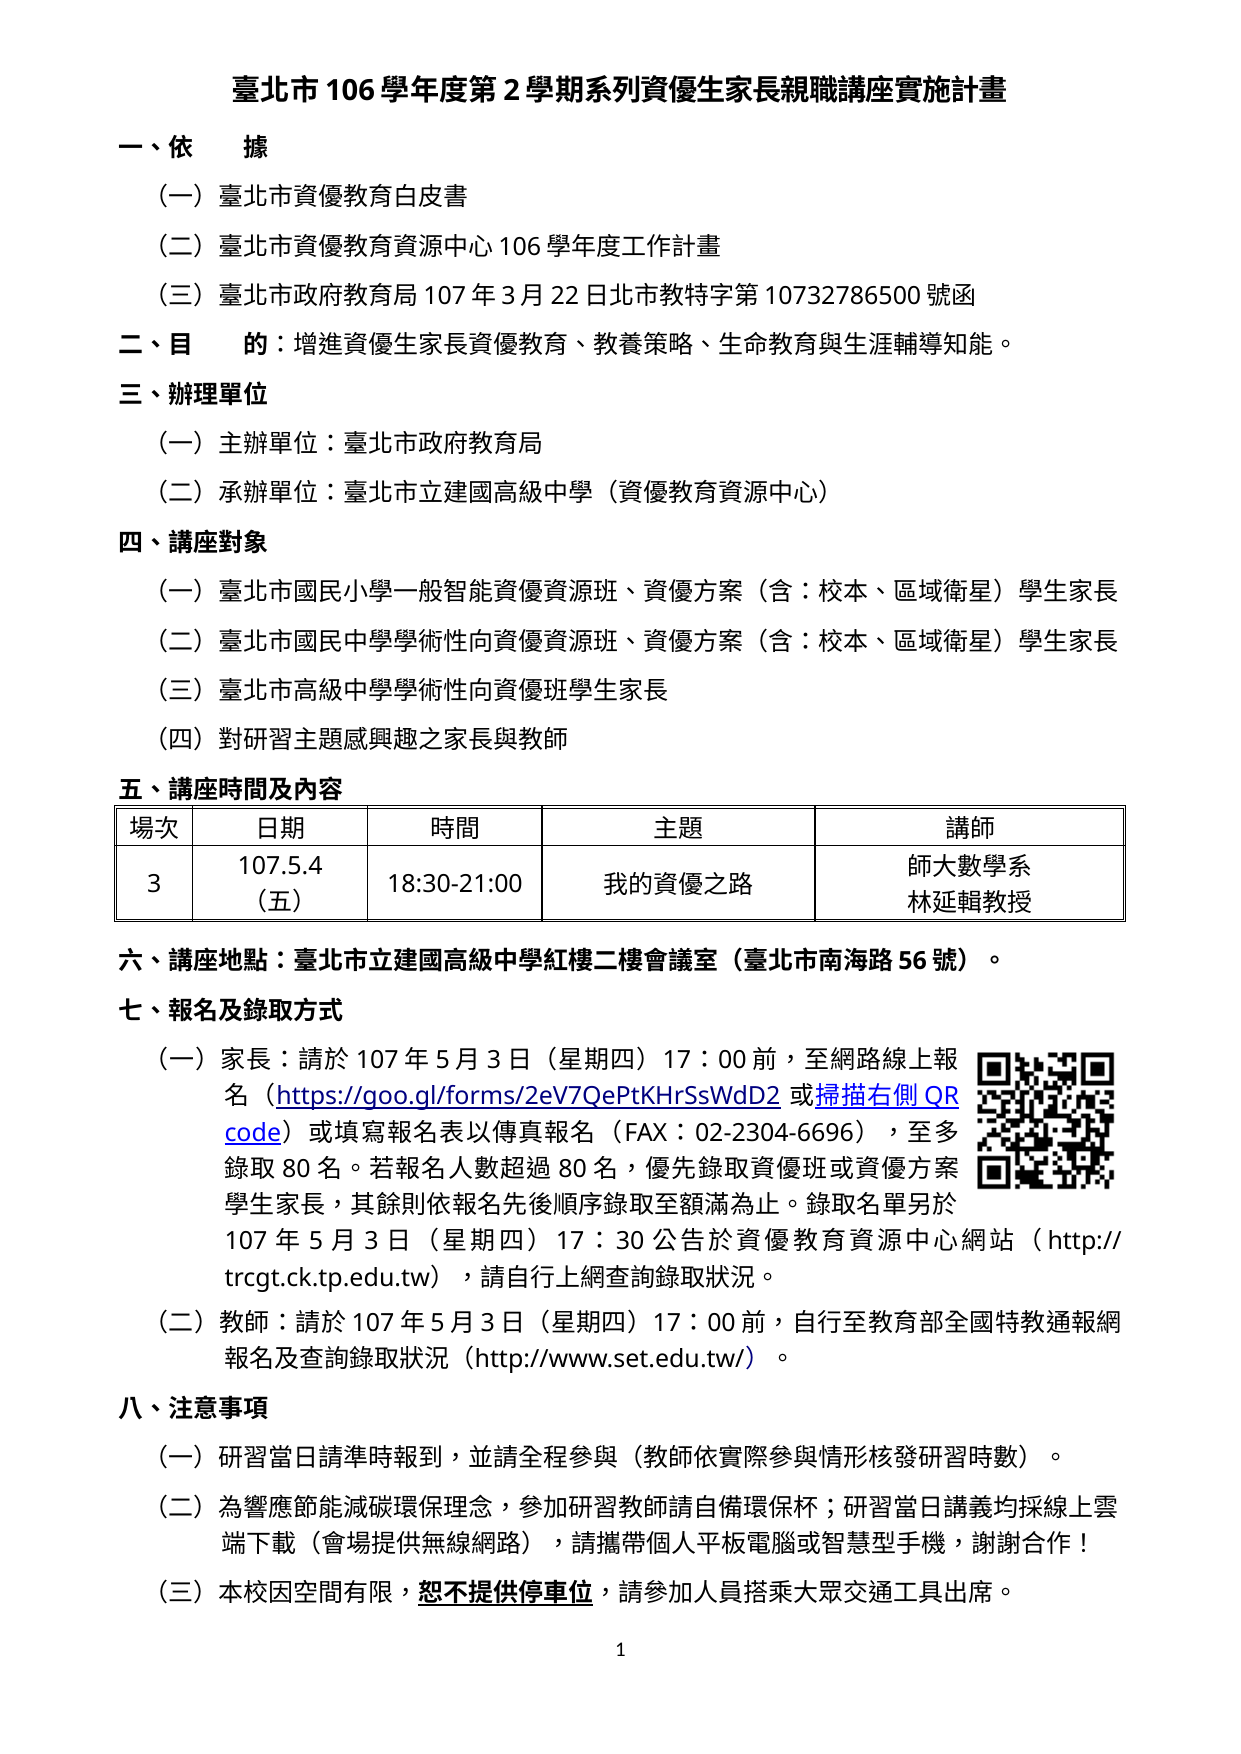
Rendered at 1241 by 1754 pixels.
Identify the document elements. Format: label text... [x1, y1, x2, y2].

text （一）家長：請於107年5月3日（星期四）17：00前，至網路線上報名（https://goo.gl/forms/2eV7QePtKHrSsWdD2 或掃描右側QR code）或填寫報名表以傳真報名（FAX：02-2304-6696），至多錄取80名。若報名人數超過80名，優先錄取資優班或資優方案學生家長，其餘則依報名先後順序錄取至額滿為止。錄取名單另於107年5月3日（星期四）17：30公告於資優教育資源中心網站（http://trcgt.ck.tp.edu.tw），請自行上網查詢錄取狀況。 [143, 1039, 1122, 1293]
table_header 講師 [816, 809, 1123, 845]
text 三、辦理單位 [118, 374, 1122, 410]
table_cell 18:30-21:00 [368, 846, 541, 919]
text 四、講座對象 [118, 522, 1122, 558]
text 二、目 的：增進資優生家長資優教育、教養策略、生命教育與生涯輔導知能。 [118, 325, 1122, 361]
table_header 場次 [117, 809, 192, 845]
table_cell 我的資優之路 [543, 846, 814, 919]
text 一、依 據 [118, 127, 1122, 163]
text （一）主辦單位：臺北市政府教育局 [143, 423, 1122, 460]
text （二）承辦單位：臺北市立建國高級中學（資優教育資源中心） [143, 473, 1122, 509]
table_cell 107.5.4 （五） [193, 846, 367, 919]
table_cell 師大數學系 林延輯教授 [816, 846, 1123, 919]
table_header 時間 [368, 809, 541, 845]
text （一）臺北市資優教育白皮書 [143, 177, 1122, 213]
text （三）臺北市高級中學學術性向資優班學生家長 [143, 670, 1122, 707]
text （二）臺北市國民中學學術性向資優資源班、資優方案（含：校本、區域衛星）學生家長 [143, 621, 1122, 657]
text （二）為響應節能減碳環保理念，參加研習教師請自備環保杯；研習當日講義均採線上雲端下載（會場提供無線網路），請攜帶個人平板電腦或智慧型手機，謝謝合作！ [143, 1487, 1122, 1559]
text （三）本校因空間有限，恕不提供停車位，請參加人員搭乘大眾交通工具出席。 [143, 1573, 1122, 1609]
text 八、注意事項 [118, 1388, 1122, 1424]
text （二）教師：請於107年5月3日（星期四）17：00前，自行至教育部全國特教通報網報名及查詢錄取狀況（http://www.set.edu.tw/）。 [143, 1303, 1122, 1375]
table_cell 3 [117, 846, 192, 919]
text （一）臺北市國民小學一般智能資優資源班、資優方案（含：校本、區域衛星）學生家長 [143, 572, 1122, 608]
text 五、講座時間及內容 [118, 769, 1122, 805]
table_header 主題 [543, 809, 814, 845]
text 臺北市106學年度第2學期系列資優生家長親職講座實施計畫 [118, 66, 1122, 108]
table_header 日期 [193, 809, 367, 845]
text （二）臺北市資優教育資源中心106學年度工作計畫 [143, 226, 1122, 262]
text （四）對研習主題感興趣之家長與教師 [143, 720, 1122, 756]
text 六、講座地點：臺北市立建國高級中學紅樓二樓會議室（臺北市南海路56號）。 [118, 941, 1122, 977]
text （一）研習當日請準時報到，並請全程參與（教師依實際參與情形核發研習時數）。 [143, 1438, 1122, 1474]
text （三）臺北市政府教育局107年3月22日北市教特字第10732786500號函 [143, 275, 1122, 312]
text 七、報名及錄取方式 [118, 990, 1122, 1026]
